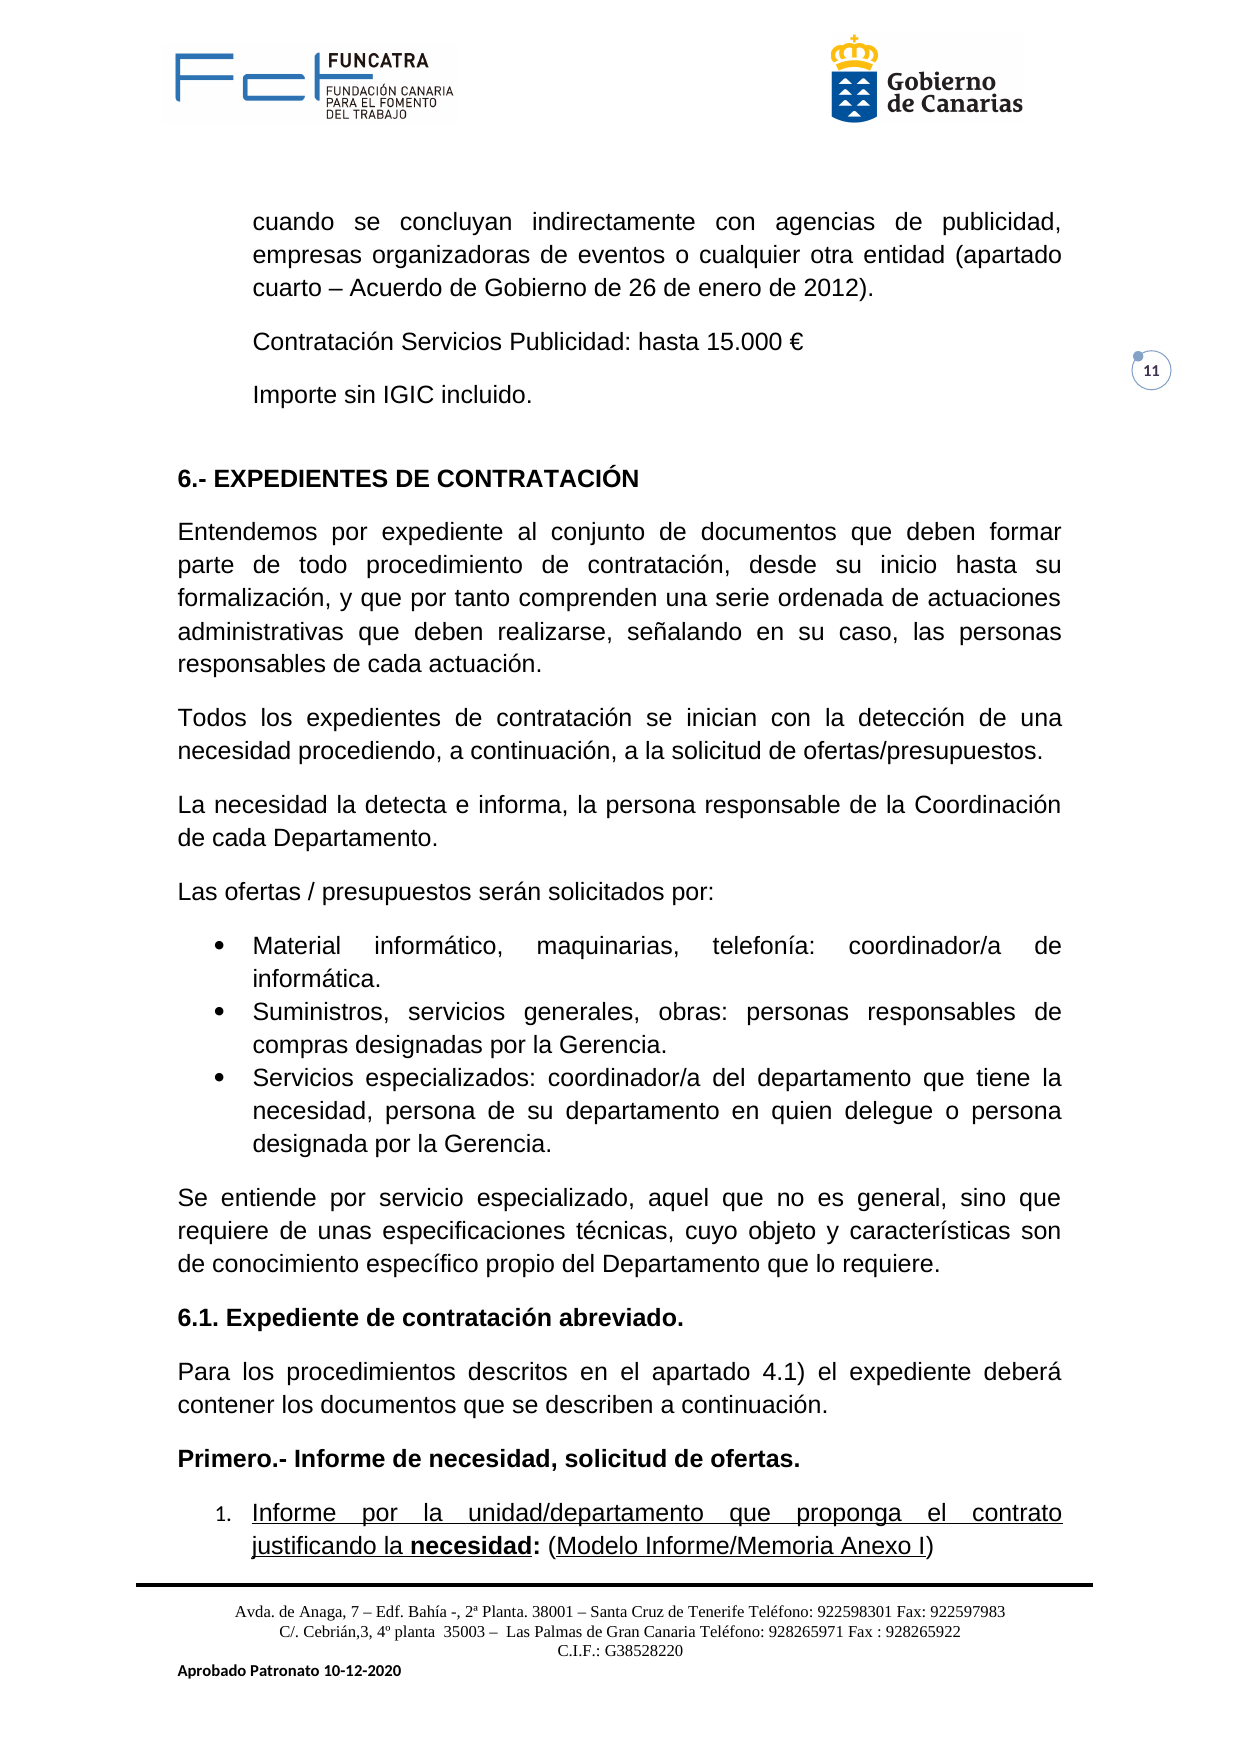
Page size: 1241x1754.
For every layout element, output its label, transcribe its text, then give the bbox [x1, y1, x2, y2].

list Suministros, servicios generales, obras: personas responsables de compras designadas por la Gerencia. [215, 997, 1063, 1059]
text La necesidad la detecta e informa, la persona responsable de la Coordinación de cada Departamento. [177, 790, 1063, 852]
list cuando se concluyan indirectamente con agencias de publicidad, empresas organizadoras de eventos o cualquier otra entidad (apartado cuarto – Acuerdo de Gobierno de 26 de enero de 2012). [252, 207, 1063, 302]
text Todos los expedientes de contratación se inician con la detección de una necesidad procediendo, a continuación, a la solicitud de ofertas/presupuestos. [177, 703, 1063, 765]
picture [161, 43, 459, 124]
list Material informático, maquinarias, telefonía: coordinador/a de informática. [215, 931, 1063, 993]
text 6.1. Expediente de contratación abreviado. [177, 1303, 1063, 1332]
picture [830, 34, 1023, 123]
list Informe por la unidad/departamento que proponga el contrato justificando la necesidad: (Modelo Informe/Memoria Anexo I) [214, 1498, 1063, 1560]
text Para los procedimientos descritos en el apartado 4.1) el expediente deberá contener los documentos que se describen a continuación. [177, 1357, 1063, 1419]
list Contratación Servicios Publicidad: hasta 15.000 € [252, 327, 1063, 355]
text Entendemos por expediente al conjunto de documentos que deben formar parte de todo procedimiento de contratación, desde su inicio hasta su formalización, y que por tanto comprenden una serie ordenada de actuaciones administrativas que deben realizarse, señalando en su caso, las personas responsables de cada actuación. [177, 517, 1063, 678]
text Primero.- Informe de necesidad, solicitud de ofertas. [177, 1444, 1063, 1473]
text Las ofertas / presupuestos serán solicitados por: [177, 877, 1063, 906]
list Servicios especializados: coordinador/a del departamento que tiene la necesidad, persona de su departamento en quien delegue o persona designada por la Gerencia. [215, 1063, 1063, 1158]
text Se entiende por servicio especializado, aquel que no es general, sino que requiere de unas especificaciones técnicas, cuyo objeto y características son de conocimiento específico propio del Departamento que lo requiere. [177, 1183, 1063, 1278]
list Importe sin IGIC incluido. [252, 381, 1063, 409]
text 6.- EXPEDIENTES DE CONTRATACIÓN [177, 463, 1063, 492]
